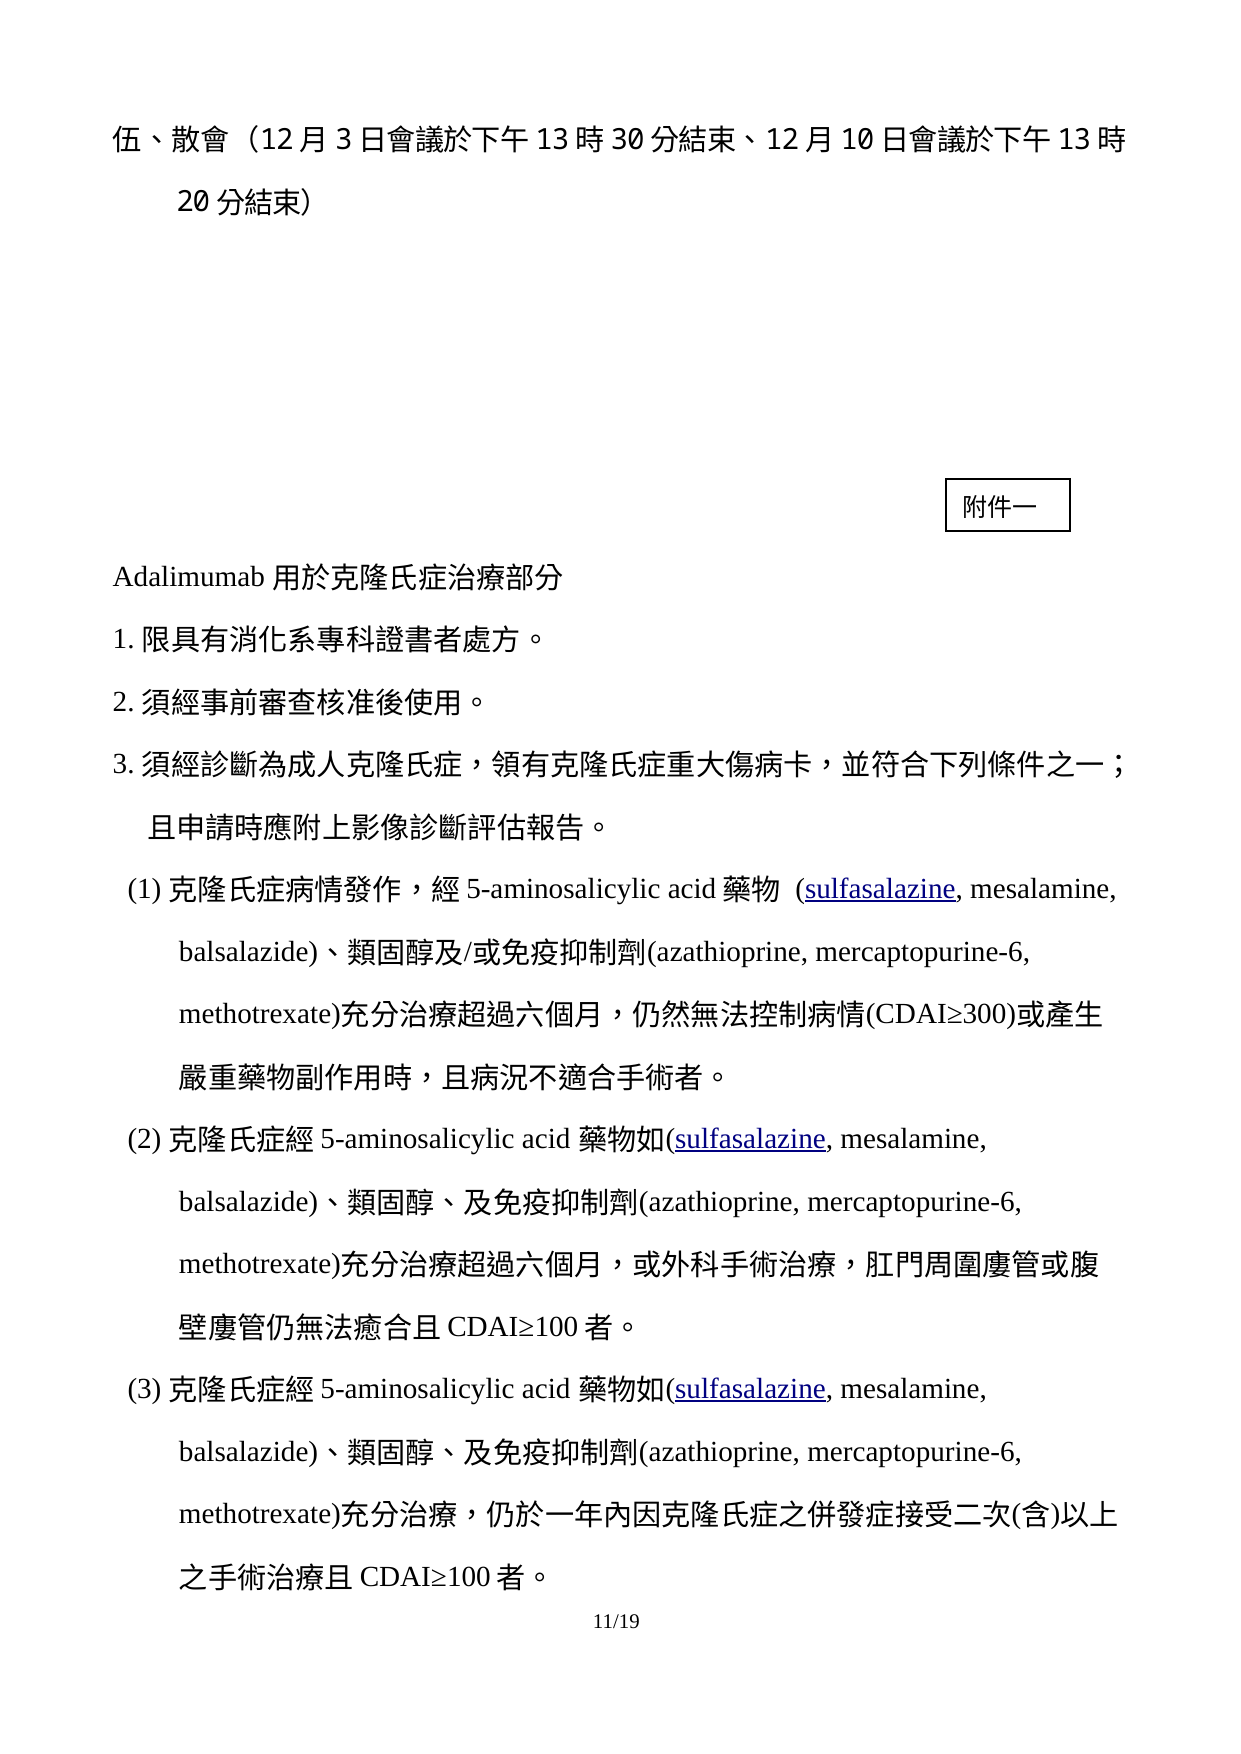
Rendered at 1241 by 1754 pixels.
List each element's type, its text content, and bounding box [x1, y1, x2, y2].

text 1. 限具有消化系專科證書者處方。 [112, 596, 1128, 659]
text (1) 克隆氏症病情發作，經5-aminosalicylic acid藥物 (sulfasalazine, mesalamine, balsalazide)、類固醇及/或免疫抑制劑(azathioprine, mercaptopurine-6, methotrexate)充分治療超過六個月，仍然無法控制病情(CDAI≥300)或產生嚴重藥物副作用時，且病況不適合手術者。 [127, 846, 1128, 1096]
text (2) 克隆氏症經5-aminosalicylic acid 藥物如(sulfasalazine, mesalamine, balsalazide)、類固醇、及免疫抑制劑(azathioprine, mercaptopurine-6, methotrexate)充分治療超過六個月，或外科手術治療，肛門周圍廔管或腹壁廔管仍無法癒合且CDAI≥100者。 [127, 1096, 1128, 1346]
text 3. 須經診斷為成人克隆氏症，領有克隆氏症重大傷病卡，並符合下列條件之一；且申請時應附上影像診斷評估報告。 [112, 721, 1128, 846]
text 附件一 [962, 487, 1054, 523]
text 伍、散會（12月3日會議於下午13時30分結束、12月10日會議於下午13時20分結束） [112, 96, 1128, 221]
text [947, 480, 1069, 530]
text 2. 須經事前審查核准後使用。 [112, 659, 1128, 721]
text (3) 克隆氏症經5-aminosalicylic acid 藥物如(sulfasalazine, mesalamine, balsalazide)、類固醇、及免疫抑制劑(azathioprine, mercaptopurine-6, methotrexate)充分治療，仍於一年內因克隆氏症之併發症接受二次(含)以上之手術治療且CDAI≥100者。 [127, 1346, 1128, 1596]
text Adalimumab 用於克隆氏症治療部分 [112, 534, 1128, 596]
